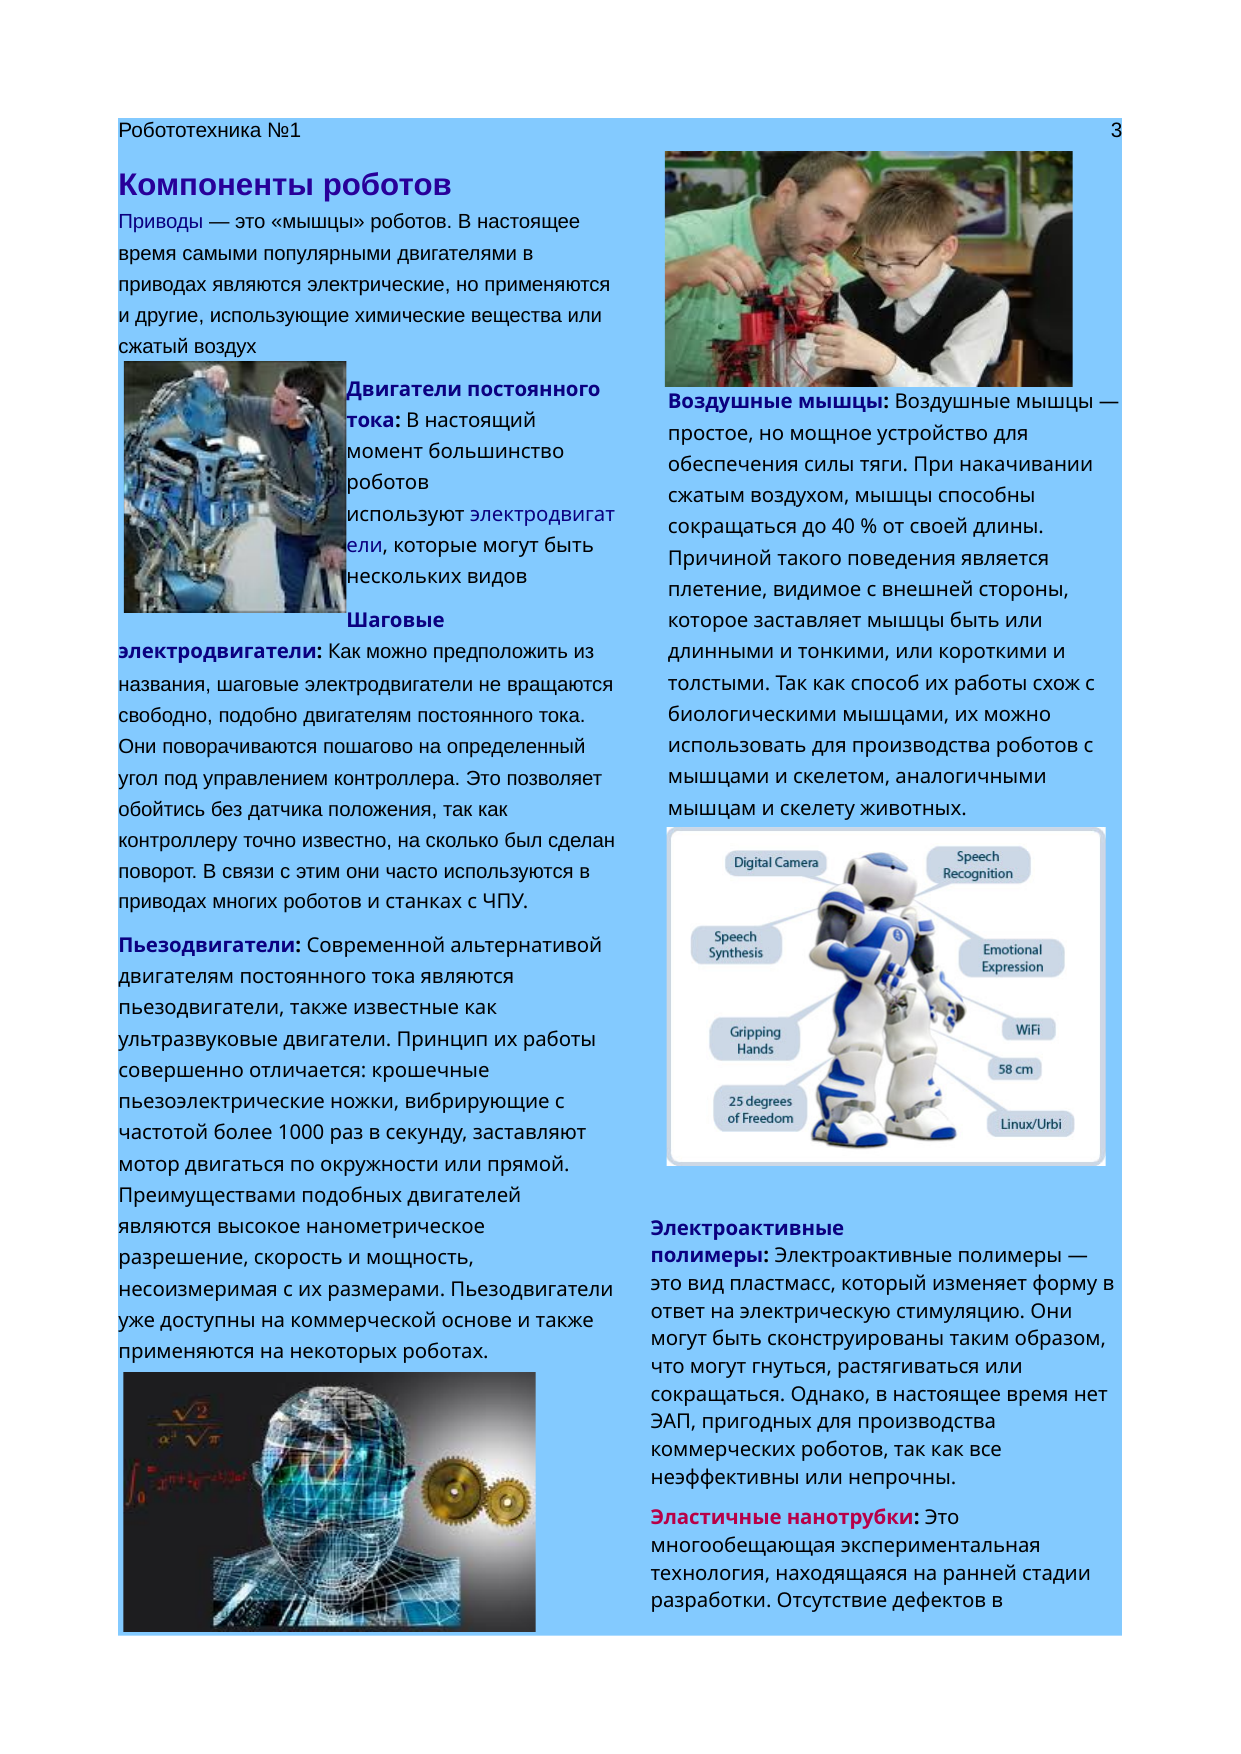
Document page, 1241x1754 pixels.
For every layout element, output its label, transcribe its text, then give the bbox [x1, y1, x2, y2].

picture [123, 1372, 536, 1632]
text Электроактивные полимеры: Электроактивные полимеры — это вид пластмасс, который изменяет форму в ответ на электрическую стимуляцию. Они могут быть сконструированы таким образом, что могут гнуться, растягиваться или сокращаться. Однако, в настоящее время нет ЭАП, пригодных для производства коммерческих роботов, так как все неэффективны или непрочны. [650, 1213, 1122, 1490]
picture [664, 151, 1073, 387]
text Приводы — это «мышцы» роботов. В настоящее время самыми популярными двигателями в приводах являются электрические, но применяются и другие, использующие химические вещества или сжатый воздух [118, 202, 616, 358]
text Эластичные нанотрубки: Это многообещающая экспериментальная технология, находящаяся на ранней стадии разработки. Отсутствие дефектов в [650, 1503, 1122, 1614]
text Двигатели постоянного тока: В настоящий момент большинство роботов используют электродвигатели, которые могут быть нескольких видов [347, 371, 616, 589]
list Воздушные мышцы: Воздушные мышцы — простое, но мощное устройство для обеспечения силы тяги. При накачивании сжатым воздухом, мышцы способны сокращаться до 40 % от своей длины. Причиной такого поведения является плетение, видимое с внешней стороны, которое заставляет мышцы быть или длинными и тонкими, или короткими и толстыми. Так как способ их работы схож с биологическими мышцами, их можно использовать для производства роботов с мышцами и скелетом, аналогичными мышцам и скелету животных. [633, 142, 1122, 821]
picture [666, 827, 1106, 1166]
picture [123, 361, 347, 613]
text Шаговые электродвигатели: Как можно предположить из названия, шаговые электродвигатели не вращаются свободно, подобно двигателям постоянного тока. Они поворачиваются пошагово на определенный угол под управлением контроллера. Это позволяет обойтись без датчика положения, так как контроллеру точно известно, на сколько был сделан поворот. В связи с этим они часто используются в приводах многих роботов и станках с ЧПУ. [118, 602, 616, 914]
text Робототехника №1 [118, 118, 616, 142]
text Пьезодвигатели: Современной альтернативой двигателям постоянного тока являются пьезодвигатели, также известные как ультразвуковые двигатели. Принцип их работы совершенно отличается: крошечные пьезоэлектрические ножки, вибрирующие с частотой более 1000 раз в секунду, заставляют мотор двигаться по окружности или прямой. Преимуществами подобных двигателей являются высокое нанометрическое разрешение, скорость и мощность, несоизмеримая с их размерами. Пьезодвигатели уже доступны на коммерческой основе и также применяются на некоторых роботах. [118, 927, 616, 1364]
text 3 [650, 118, 1122, 142]
text Компоненты роботов [118, 166, 616, 202]
